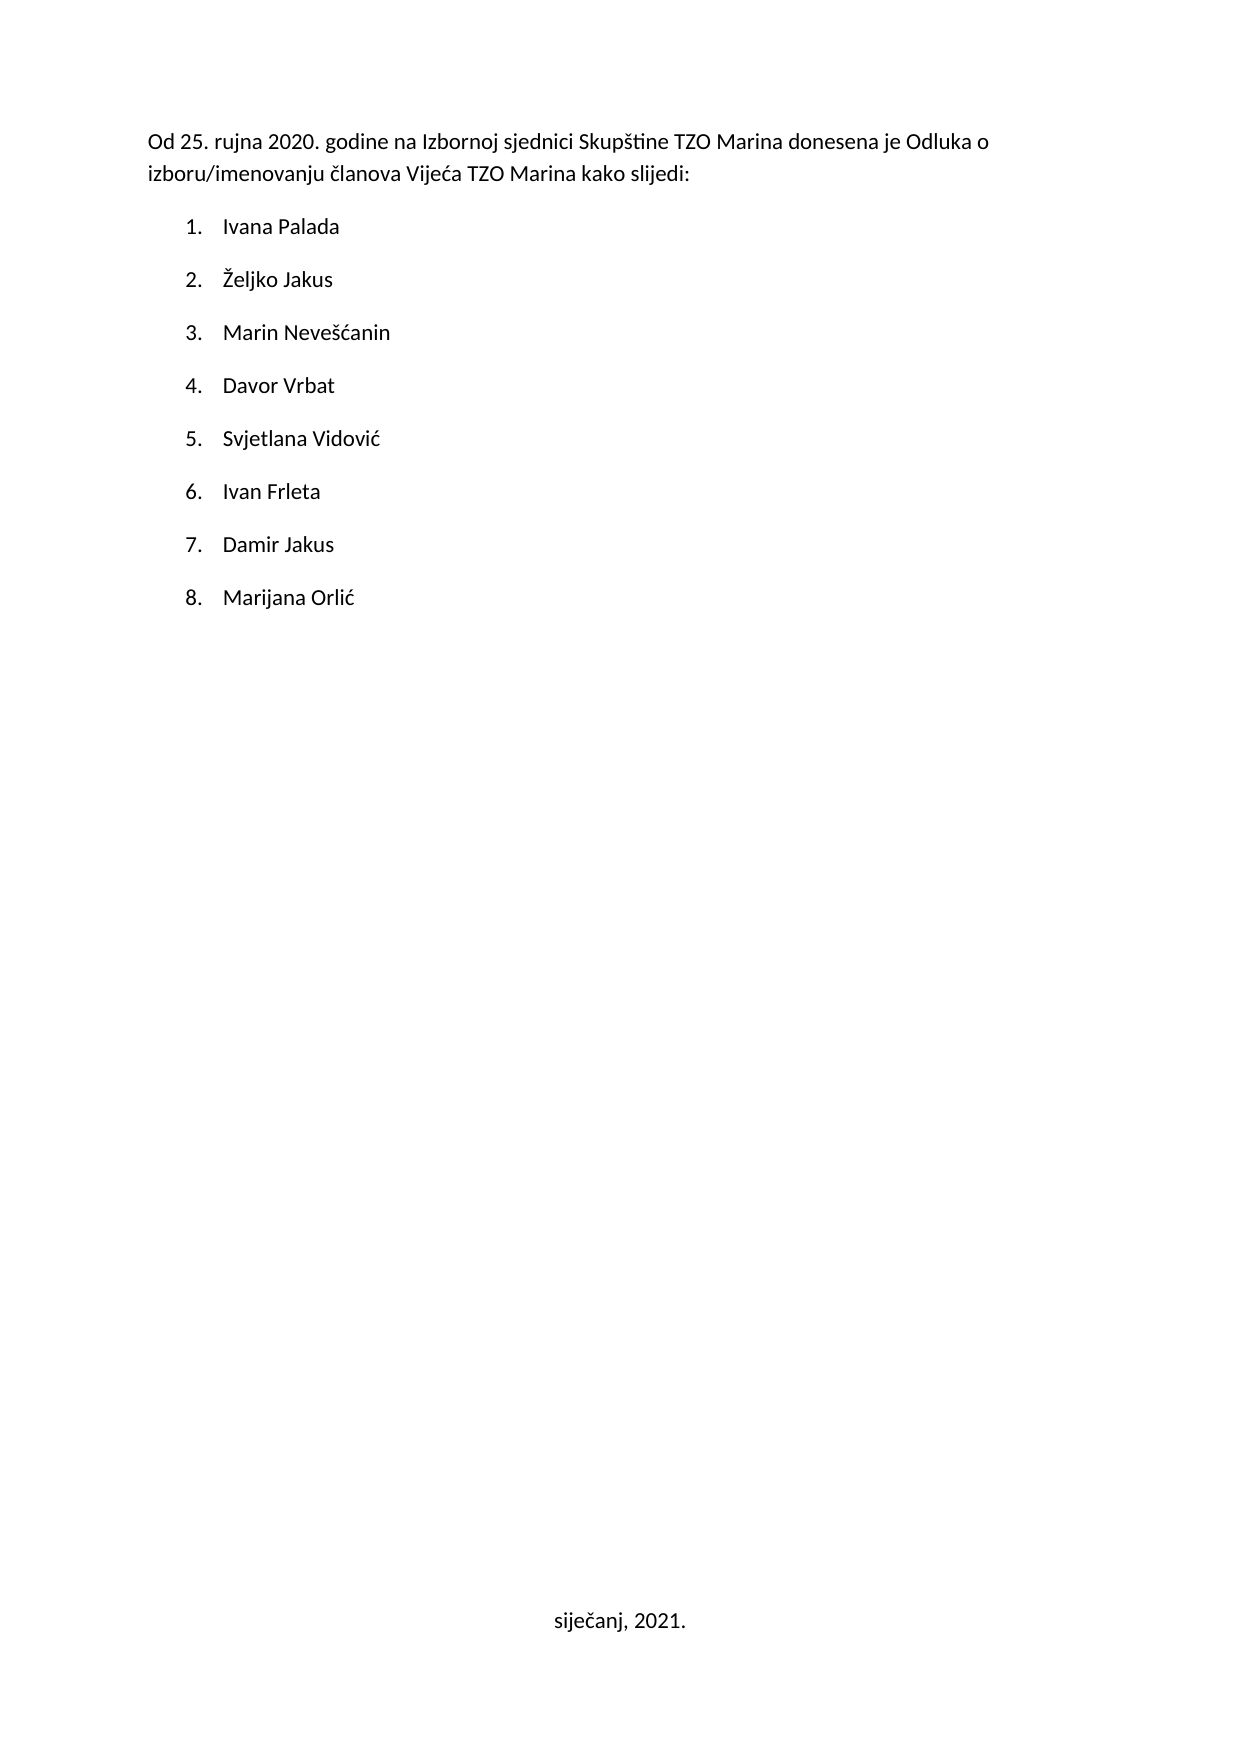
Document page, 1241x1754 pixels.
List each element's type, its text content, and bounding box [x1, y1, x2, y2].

list Davor Vrbat [185, 371, 1093, 399]
list Svjetlana Vidović [185, 424, 1093, 452]
list Ivana Palada [185, 212, 1093, 240]
list Marin Nevešćanin [185, 318, 1093, 346]
list Marijana Orlić [185, 583, 1093, 611]
text Od 25. rujna 2020. godine na Izbornoj sjednici Skupštine TZO Marina donesena je Odluka o izboru/imenovanju članova Vijeća TZO Marina kako slijedi: [148, 127, 1093, 187]
list Ivan Frleta [185, 477, 1093, 505]
list Željko Jakus [185, 265, 1093, 293]
list Damir Jakus [185, 530, 1093, 558]
